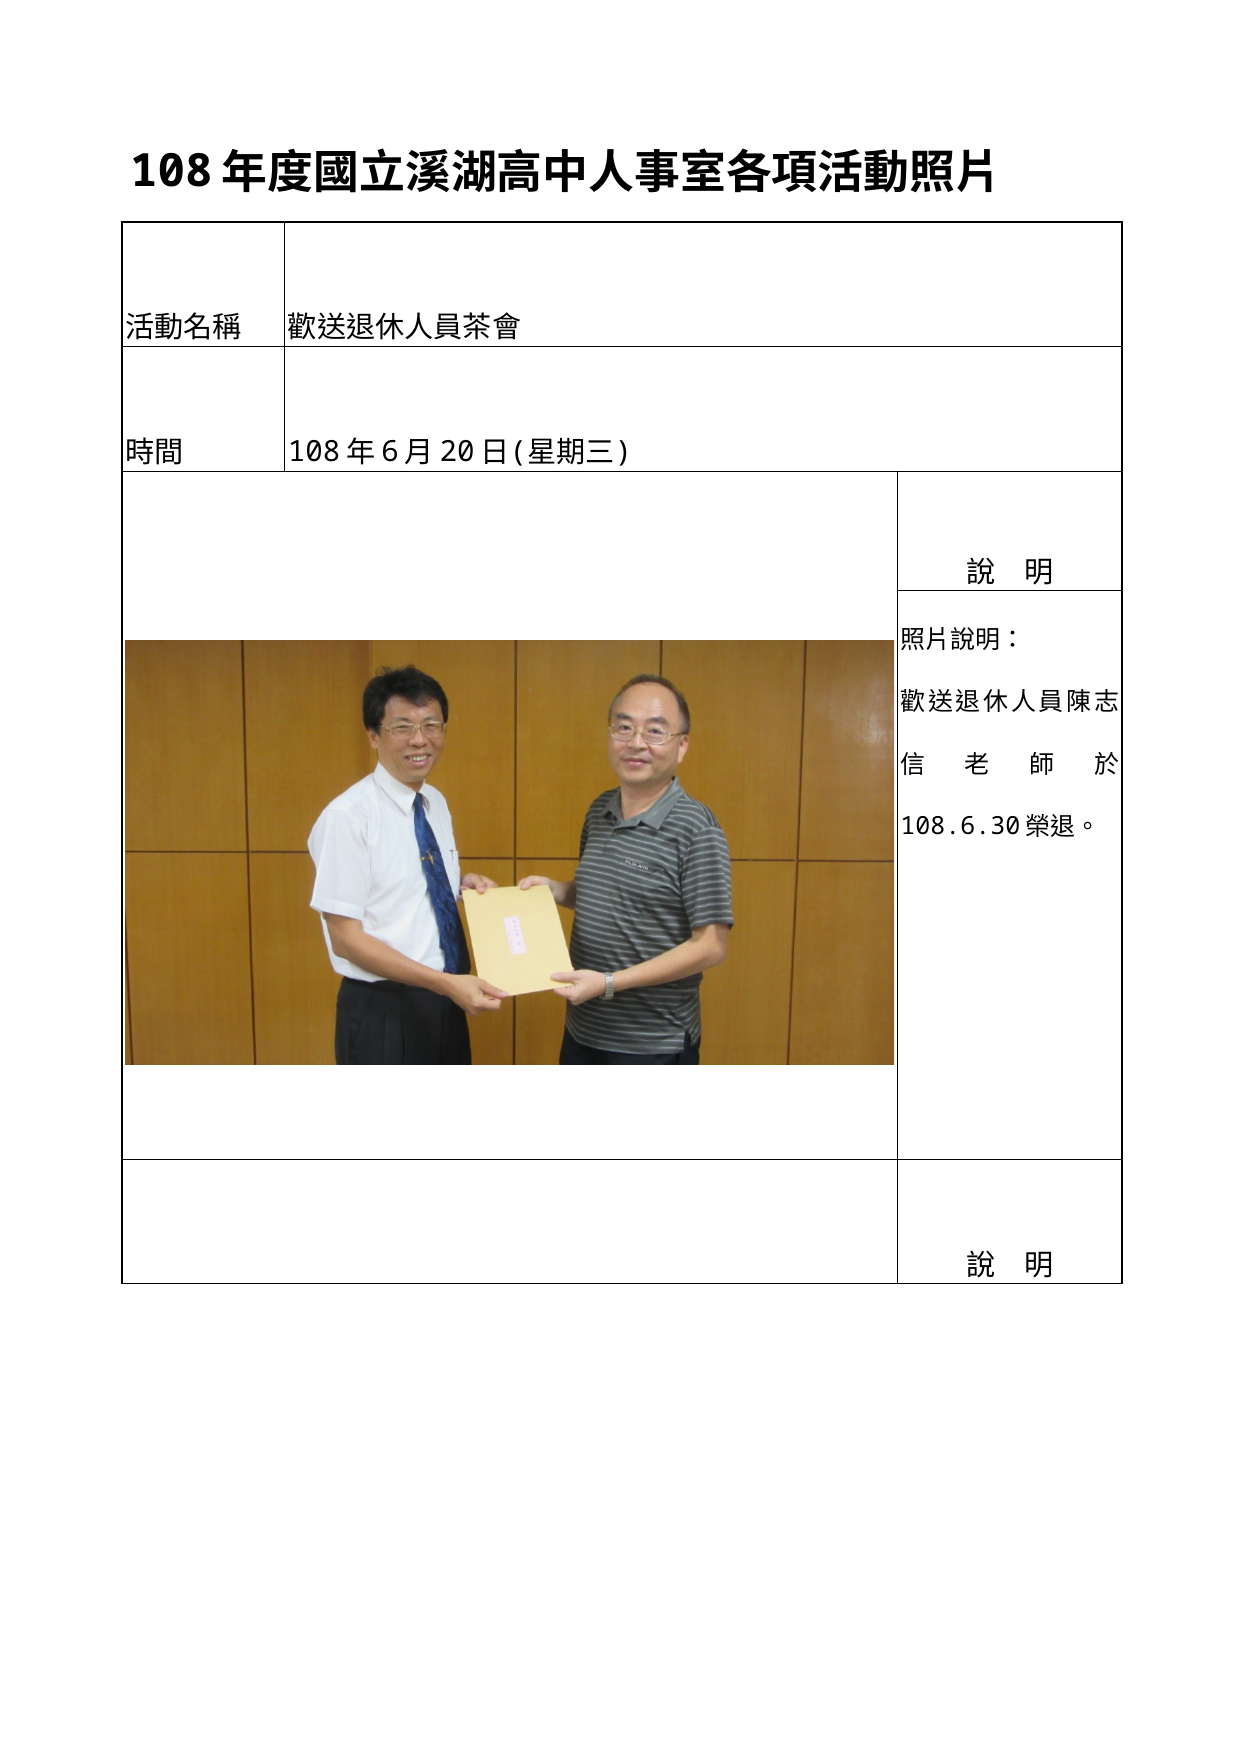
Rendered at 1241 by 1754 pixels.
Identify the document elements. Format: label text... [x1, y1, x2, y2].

table_cell 說 明 [898, 1160, 1121, 1283]
table_cell [123, 472, 897, 1159]
table_cell 108年6月20日(星期三) [285, 347, 1121, 471]
table_cell [123, 1160, 897, 1283]
table_header 活動名稱 [123, 223, 284, 346]
table_cell 時間 [123, 347, 284, 471]
text 108年度國立溪湖高中人事室各項活動照片 [75, 96, 1165, 221]
table_cell 照片說明： 歡送退休人員陳志信老師於108.6.30榮退。 [898, 591, 1121, 1159]
table_cell 說 明 [898, 472, 1121, 590]
table_header 歡送退休人員茶會 [285, 223, 1121, 346]
